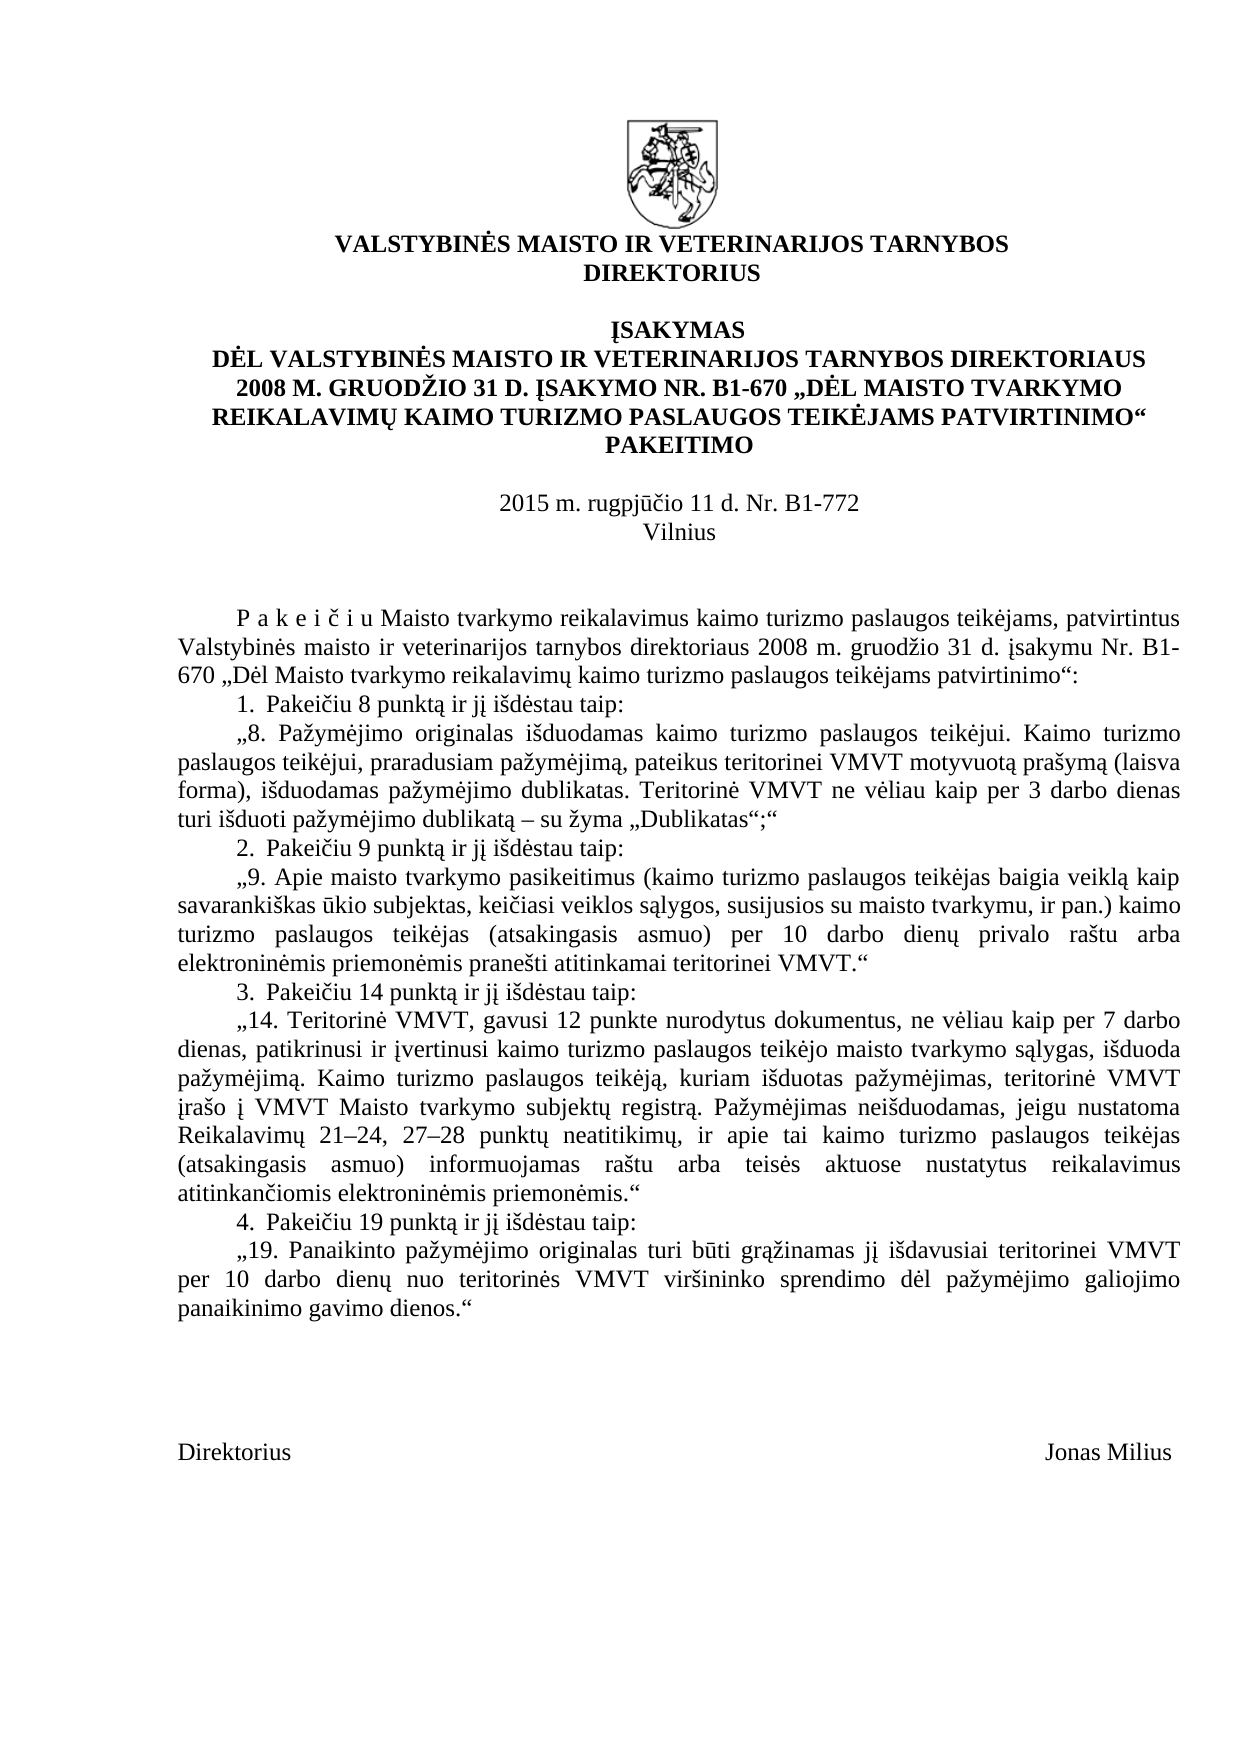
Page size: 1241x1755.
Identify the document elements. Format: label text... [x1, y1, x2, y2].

text P a k e i č i u Maisto tvarkymo reikalavimus kaimo turizmo paslaugos teikėjams, patvirtintus Valstybinės maisto ir veterinarijos tarnybos direktoriaus 2008 m. gruodžio 31 d. įsakymu Nr. B1-670 „Dėl Maisto tvarkymo reikalavimų kaimo turizmo paslaugos teikėjams patvirtinimo“: [177, 603, 1181, 689]
text Direktorius Jonas Milius [177, 1437, 1181, 1465]
text 2. Pakeičiu 9 punktą ir jį išdėstau taip: [177, 833, 1181, 862]
text DIREKTORIUS [177, 258, 1167, 287]
text 3. Pakeičiu 14 punktą ir jį išdėstau taip: [177, 977, 1181, 1005]
text 2015 m. rugpjūčio 11 d. Nr. B1-772 [177, 488, 1181, 517]
text DĖL VALSTYBINĖS MAISTO IR VETERINARIJOS TARNYBOS DIREKTORIAUS [177, 344, 1181, 373]
text ĮSAKYMAS [177, 315, 1178, 344]
text VALSTYBINĖS MAISTO IR VETERINARIJOS TARNYBOS [177, 229, 1167, 258]
text 1. Pakeičiu 8 punktą ir jį išdėstau taip: [177, 689, 1181, 718]
text „19. Panaikinto pažymėjimo originalas turi būti grąžinamas jį išdavusiai teritorinei VMVT per 10 darbo dienų nuo teritorinės VMVT viršininko sprendimo dėl pažymėjimo galiojimo panaikinimo gavimo dienos.“ [177, 1235, 1181, 1322]
text „9. Apie maisto tvarkymo pasikeitimus (kaimo turizmo paslaugos teikėjas baigia veiklą kaip savarankiškas ūkio subjektas, keičiasi veiklos sąlygos, susijusios su maisto tvarkymu, ir pan.) kaimo turizmo paslaugos teikėjas (atsakingasis asmuo) per 10 darbo dienų privalo raštu arba elektroninėmis priemonėmis pranešti atitinkamai teritorinei VMVT.“ [177, 862, 1181, 977]
text „14. Teritorinė VMVT, gavusi 12 punkte nurodytus dokumentus, ne vėliau kaip per 7 darbo dienas, patikrinusi ir įvertinusi kaimo turizmo paslaugos teikėjo maisto tvarkymo sąlygas, išduoda pažymėjimą. Kaimo turizmo paslaugos teikėją, kuriam išduotas pažymėjimas, teritorinė VMVT įrašo į VMVT Maisto tvarkymo subjektų registrą. Pažymėjimas neišduodamas, jeigu nustatoma Reikalavimų 21–24, 27–28 punktų neatitikimų, ir apie tai kaimo turizmo paslaugos teikėjas (atsakingasis asmuo) informuojamas raštu arba teisės aktuose nustatytus reikalavimus atitinkančiomis elektroninėmis priemonėmis.“ [177, 1005, 1181, 1207]
text 4. Pakeičiu 19 punktą ir jį išdėstau taip: [177, 1207, 1181, 1235]
text „8. Pažymėjimo originalas išduodamas kaimo turizmo paslaugos teikėjui. Kaimo turizmo paslaugos teikėjui, praradusiam pažymėjimą, pateikus teritorinei VMVT motyvuotą prašymą (laisva forma), išduodamas pažymėjimo dublikatas. Teritorinė VMVT ne vėliau kaip per 3 darbo dienas turi išduoti pažymėjimo dublikatą – su žyma „Dublikatas“;“ [177, 718, 1181, 833]
text Vilnius [177, 517, 1181, 545]
text 2008 M. GRUODŽIO 31 D. ĮSAKYMO NR. B1-670 „DĖL MAISTO TVARKYMO REIKALAVIMŲ KAIMO TURIZMO PASLAUGOS TEIKĖJAMS PATVIRTINIMO“ PAKEITIMO [177, 373, 1181, 459]
